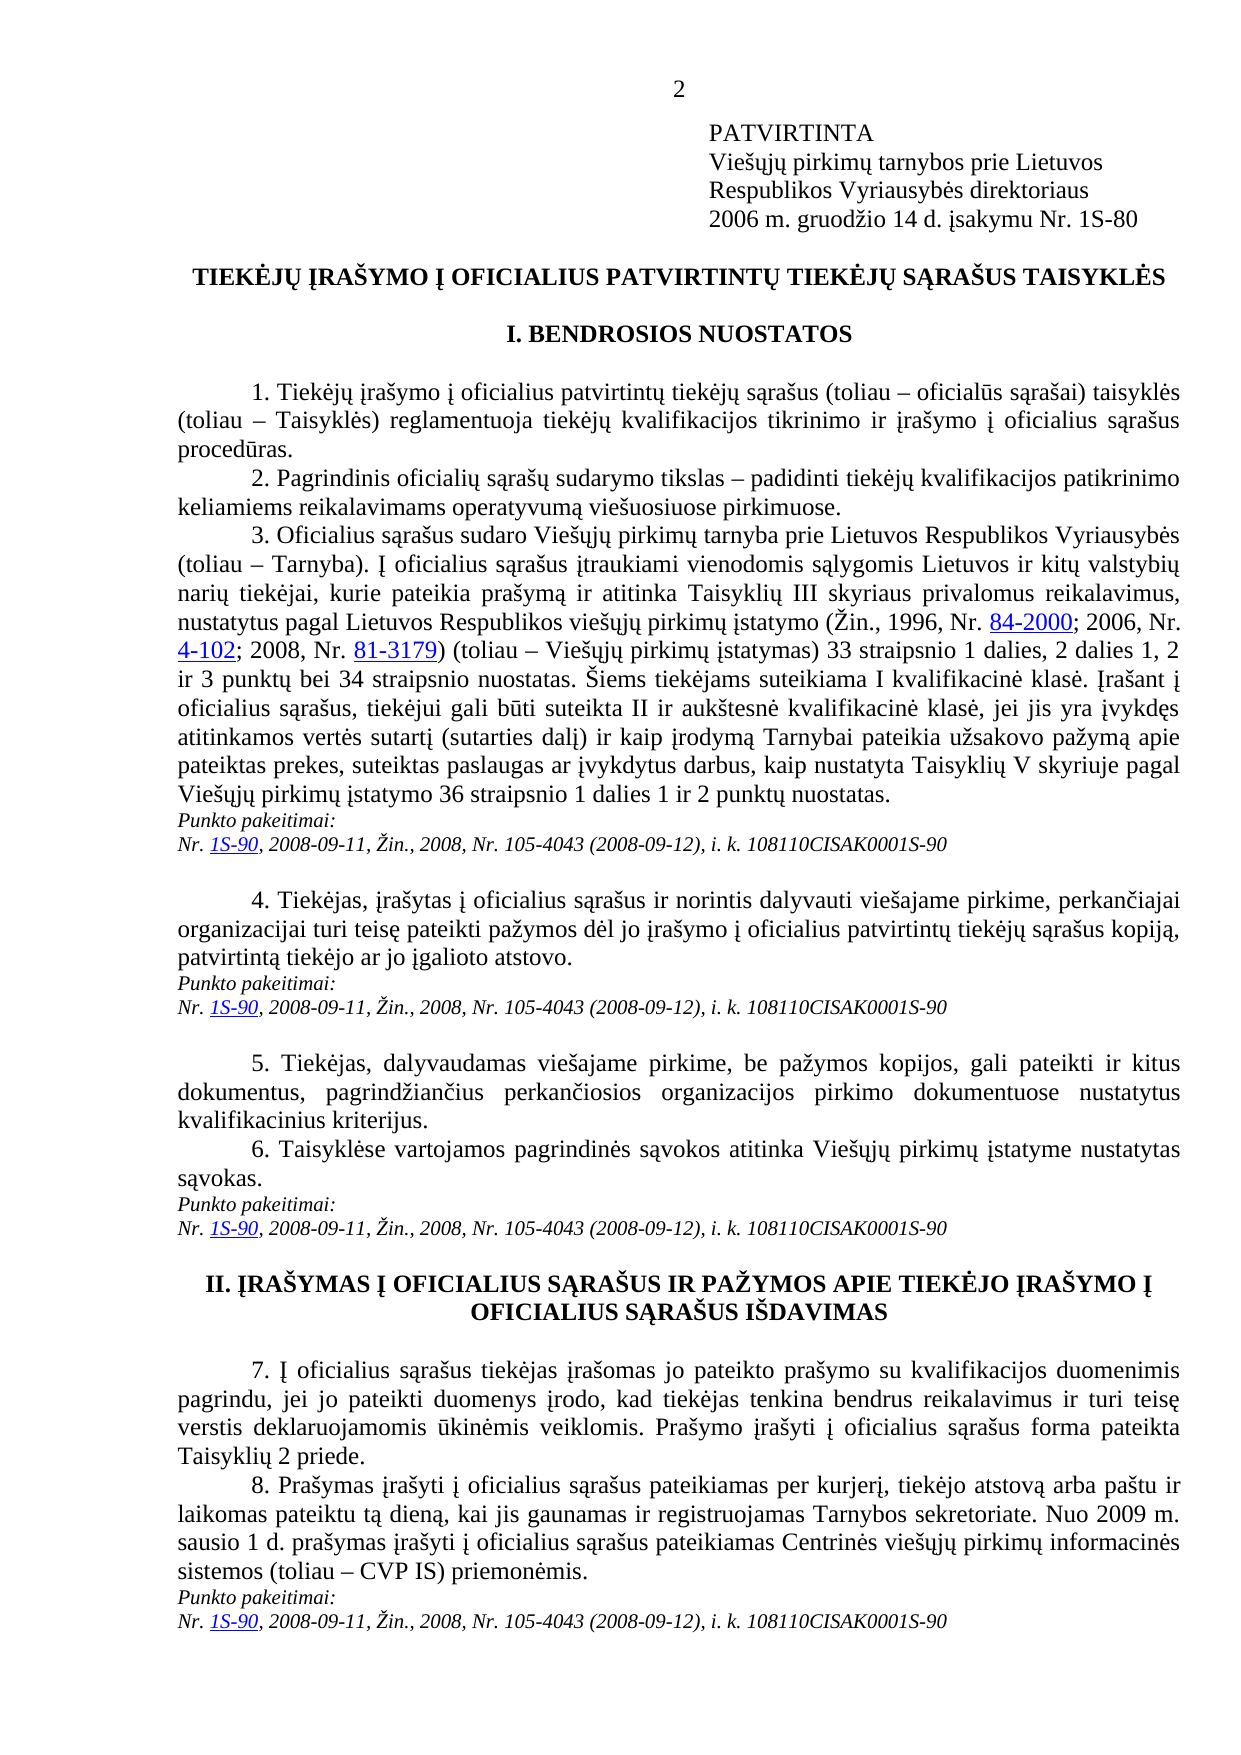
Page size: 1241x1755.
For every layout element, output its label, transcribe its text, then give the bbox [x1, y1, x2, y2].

text 3. Oficialius sąrašus sudaro Viešųjų pirkimų tarnyba prie Lietuvos Respublikos Vyriausybės (toliau – Tarnyba). Į oficialius sąrašus įtraukiami vienodomis sąlygomis Lietuvos ir kitų valstybių narių tiekėjai, kurie pateikia prašymą ir atitinka Taisyklių III skyriaus privalomus reikalavimus, nustatytus pagal Lietuvos Respublikos viešųjų pirkimų įstatymo (Žin., 1996, Nr. 84-2000; 2006, Nr. 4-102; 2008, Nr. 81-3179) (toliau – Viešųjų pirkimų įstatymas) 33 straipsnio 1 dalies, 2 dalies 1, 2 ir 3 punktų bei 34 straipsnio nuostatas. Šiems tiekėjams suteikiama I kvalifikacinė klasė. Įrašant į oficialius sąrašus, tiekėjui gali būti suteikta II ir aukštesnė kvalifikacinė klasė, jei jis yra įvykdęs atitinkamos vertės sutartį (sutarties dalį) ir kaip įrodymą Tarnybai pateikia užsakovo pažymą apie pateiktas prekes, suteiktas paslaugas ar įvykdytus darbus, kaip nustatyta Taisyklių V skyriuje pagal Viešųjų pirkimų įstatymo 36 straipsnio 1 dalies 1 ir 2 punktų nuostatas. [177, 521, 1181, 808]
text II. ĮRAŠYMAS Į OFICIALIUS SĄRAŠUS IR PAŽYMOS APIE TIEKĖJO ĮRAŠYMO Į OFICIALIUS SĄRAŠUS IŠDAVIMAS [177, 1269, 1181, 1326]
text 1. Tiekėjų įrašymo į oficialius patvirtintų tiekėjų sąrašus (toliau – oficialūs sąrašai) taisyklės (toliau – Taisyklės) reglamentuoja tiekėjų kvalifikacijos tikrinimo ir įrašymo į oficialius sąrašus procedūras. [177, 377, 1181, 463]
text 2. Pagrindinis oficialių sąrašų sudarymo tikslas – padidinti tiekėjų kvalifikacijos patikrinimo keliamiems reikalavimams operatyvumą viešuosiuose pirkimuose. [177, 463, 1181, 521]
text Punkto pakeitimai: [177, 971, 1181, 995]
text Respublikos Vyriausybės direktoriaus [177, 176, 1181, 204]
text Nr. 1S-90, 2008-09-11, Žin., 2008, Nr. 105-4043 (2008-09-12), i. k. 108110CISAK0001S-90 [177, 1609, 1181, 1633]
text 7. Į oficialius sąrašus tiekėjas įrašomas jo pateikto prašymo su kvalifikacijos duomenimis pagrindu, jei jo pateikti duomenys įrodo, kad tiekėjas tenkina bendrus reikalavimus ir turi teisę verstis deklaruojamomis ūkinėmis veiklomis. Prašymo įrašyti į oficialius sąrašus forma pateikta Taisyklių 2 priede. [177, 1355, 1181, 1470]
text PATVIRTINTA [709, 118, 1181, 147]
text TIEKĖJŲ ĮRAŠYMO Į OFICIALIUS PATVIRTINTŲ TIEKĖJŲ SĄRAŠUS TAISYKLĖS [177, 262, 1181, 291]
text I. BENDROSIOS NUOSTATOS [177, 319, 1181, 348]
text Punkto pakeitimai: [177, 1192, 1181, 1216]
text Punkto pakeitimai: [177, 808, 1181, 832]
text 6. Taisyklėse vartojamos pagrindinės sąvokos atitinka Viešųjų pirkimų įstatyme nustatytas sąvokas. [177, 1134, 1181, 1192]
text 2006 m. gruodžio 14 d. įsakymu Nr. 1S-80 [177, 204, 1181, 233]
text Nr. 1S-90, 2008-09-11, Žin., 2008, Nr. 105-4043 (2008-09-12), i. k. 108110CISAK0001S-90 [177, 1216, 1181, 1240]
text Nr. 1S-90, 2008-09-11, Žin., 2008, Nr. 105-4043 (2008-09-12), i. k. 108110CISAK0001S-90 [177, 995, 1181, 1019]
text 8. Prašymas įrašyti į oficialius sąrašus pateikiamas per kurjerį, tiekėjo atstovą arba paštu ir laikomas pateiktu tą dieną, kai jis gaunamas ir registruojamas Tarnybos sekretoriate. Nuo 2009 m. sausio 1 d. prašymas įrašyti į oficialius sąrašus pateikiamas Centrinės viešųjų pirkimų informacinės sistemos (toliau – CVP IS) priemonėmis. [177, 1470, 1181, 1585]
text 4. Tiekėjas, įrašytas į oficialius sąrašus ir norintis dalyvauti viešajame pirkime, perkančiajai organizacijai turi teisę pateikti pažymos dėl jo įrašymo į oficialius patvirtintų tiekėjų sąrašus kopiją, patvirtintą tiekėjo ar jo įgalioto atstovo. [177, 885, 1181, 971]
text 5. Tiekėjas, dalyvaudamas viešajame pirkime, be pažymos kopijos, gali pateikti ir kitus dokumentus, pagrindžiančius perkančiosios organizacijos pirkimo dokumentuose nustatytus kvalifikacinius kriterijus. [177, 1048, 1181, 1134]
text Punkto pakeitimai: [177, 1585, 1181, 1609]
text Nr. 1S-90, 2008-09-11, Žin., 2008, Nr. 105-4043 (2008-09-12), i. k. 108110CISAK0001S-90 [177, 832, 1181, 856]
text Viešųjų pirkimų tarnybos prie Lietuvos [177, 147, 1181, 176]
